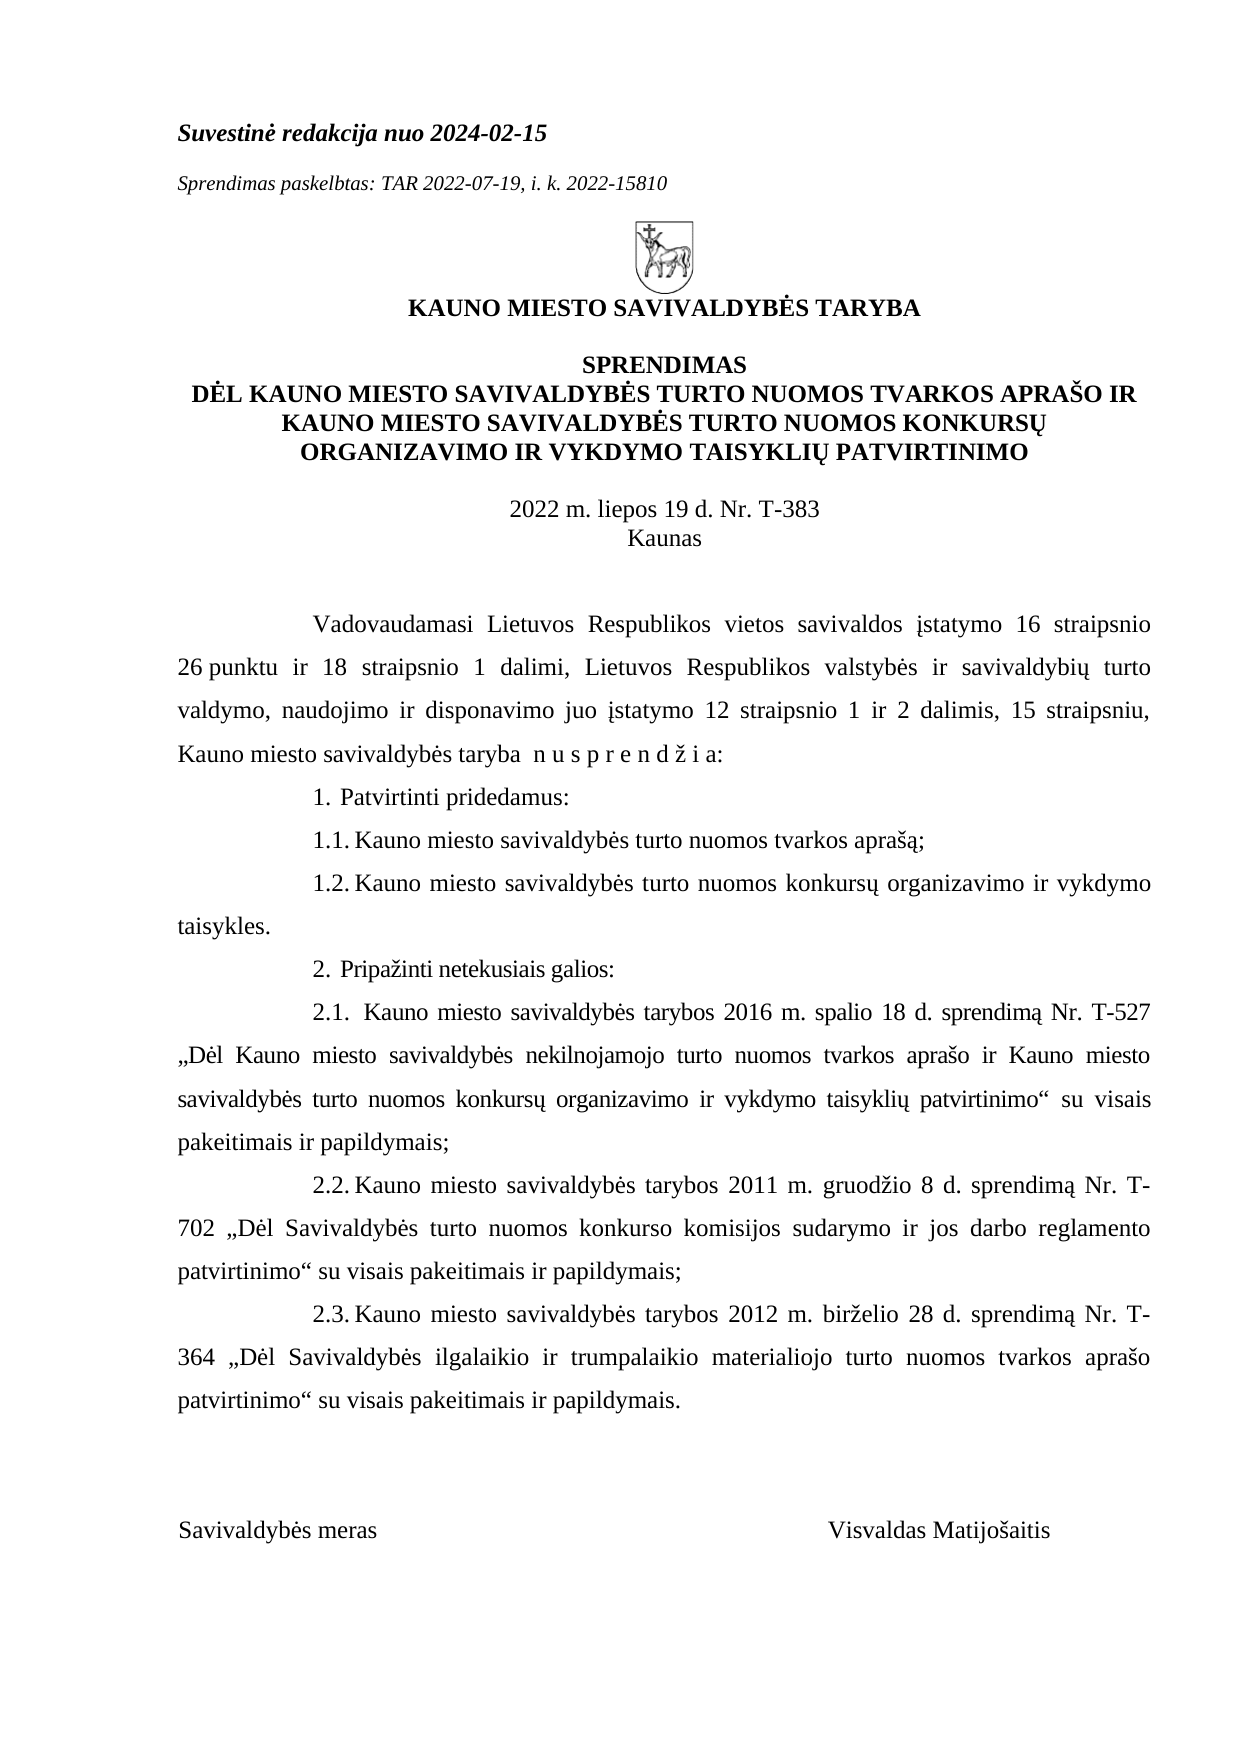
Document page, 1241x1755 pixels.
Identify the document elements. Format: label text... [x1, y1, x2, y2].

text 2.1. Kauno miesto savivaldybės tarybos 2016 m. spalio 18 d. sprendimą Nr. T-527 „Dėl Kauno miesto savivaldybės nekilnojamojo turto nuomos tvarkos aprašo ir Kauno miesto savivaldybės turto nuomos konkursų organizavimo ir vykdymo taisyklių patvirtinimo“ su visais pakeitimais ir papildymais; [177, 997, 1152, 1156]
text 1.1. Kauno miesto savivaldybės turto nuomos tvarkos aprašą; [177, 825, 1152, 854]
text 2022 m. liepos 19 d. Nr. T-383 [177, 494, 1152, 523]
text KAUNO MIESTO SAVIVALDYBĖS TARYBA [177, 293, 1152, 322]
text 1.2. Kauno miesto savivaldybės turto nuomos konkursų organizavimo ir vykdymo taisykles. [177, 868, 1152, 940]
text SPRENDIMAS [177, 351, 1152, 379]
text 2.3. Kauno miesto savivaldybės tarybos 2012 m. birželio 28 d. sprendimą Nr. T-364 „Dėl Savivaldybės ilgalaikio ir trumpalaikio materialiojo turto nuomos tvarkos aprašo patvirtinimo“ su visais pakeitimais ir papildymais. [177, 1299, 1152, 1414]
text Sprendimas paskelbtas: TAR 2022-07-19, i. k. 2022-15810 [177, 171, 1152, 195]
text Suvestinė redakcija nuo 2024-02-15 [177, 118, 1152, 147]
text DĖL KAUNO MIESTO SAVIVALDYBĖS TURTO NUOMOS TVARKOS APRAŠO IR KAUNO MIESTO SAVIVALDYBĖS TURTO NUOMOS KONKURSŲ ORGANIZAVIMO IR VYKDYMO TAISYKLIŲ PATVIRTINIMO [177, 379, 1152, 466]
text Vadovaudamasi Lietuvos Respublikos vietos savivaldos įstatymo 16 straipsnio 26 punktu ir 18 straipsnio 1 dalimi, Lietuvos Respublikos valstybės ir savivaldybių turto valdymo, naudojimo ir disponavimo juo įstatymo 12 straipsnio 1 ir 2 dalimis, 15 straipsniu, Kauno miesto savivaldybės taryba n u s p r e n d ž i a: [177, 609, 1152, 767]
text Savivaldybės meras Visvaldas Matijošaitis [178, 1515, 1152, 1544]
text 2. Pripažinti netekusiais galios: [177, 954, 1152, 983]
text 1. Patvirtinti pridedamus: [177, 782, 1152, 811]
text Kaunas [177, 523, 1152, 552]
text 2.2. Kauno miesto savivaldybės tarybos 2011 m. gruodžio 8 d. sprendimą Nr. T-702 „Dėl Savivaldybės turto nuomos konkurso komisijos sudarymo ir jos darbo reglamento patvirtinimo“ su visais pakeitimais ir papildymais; [177, 1170, 1152, 1285]
